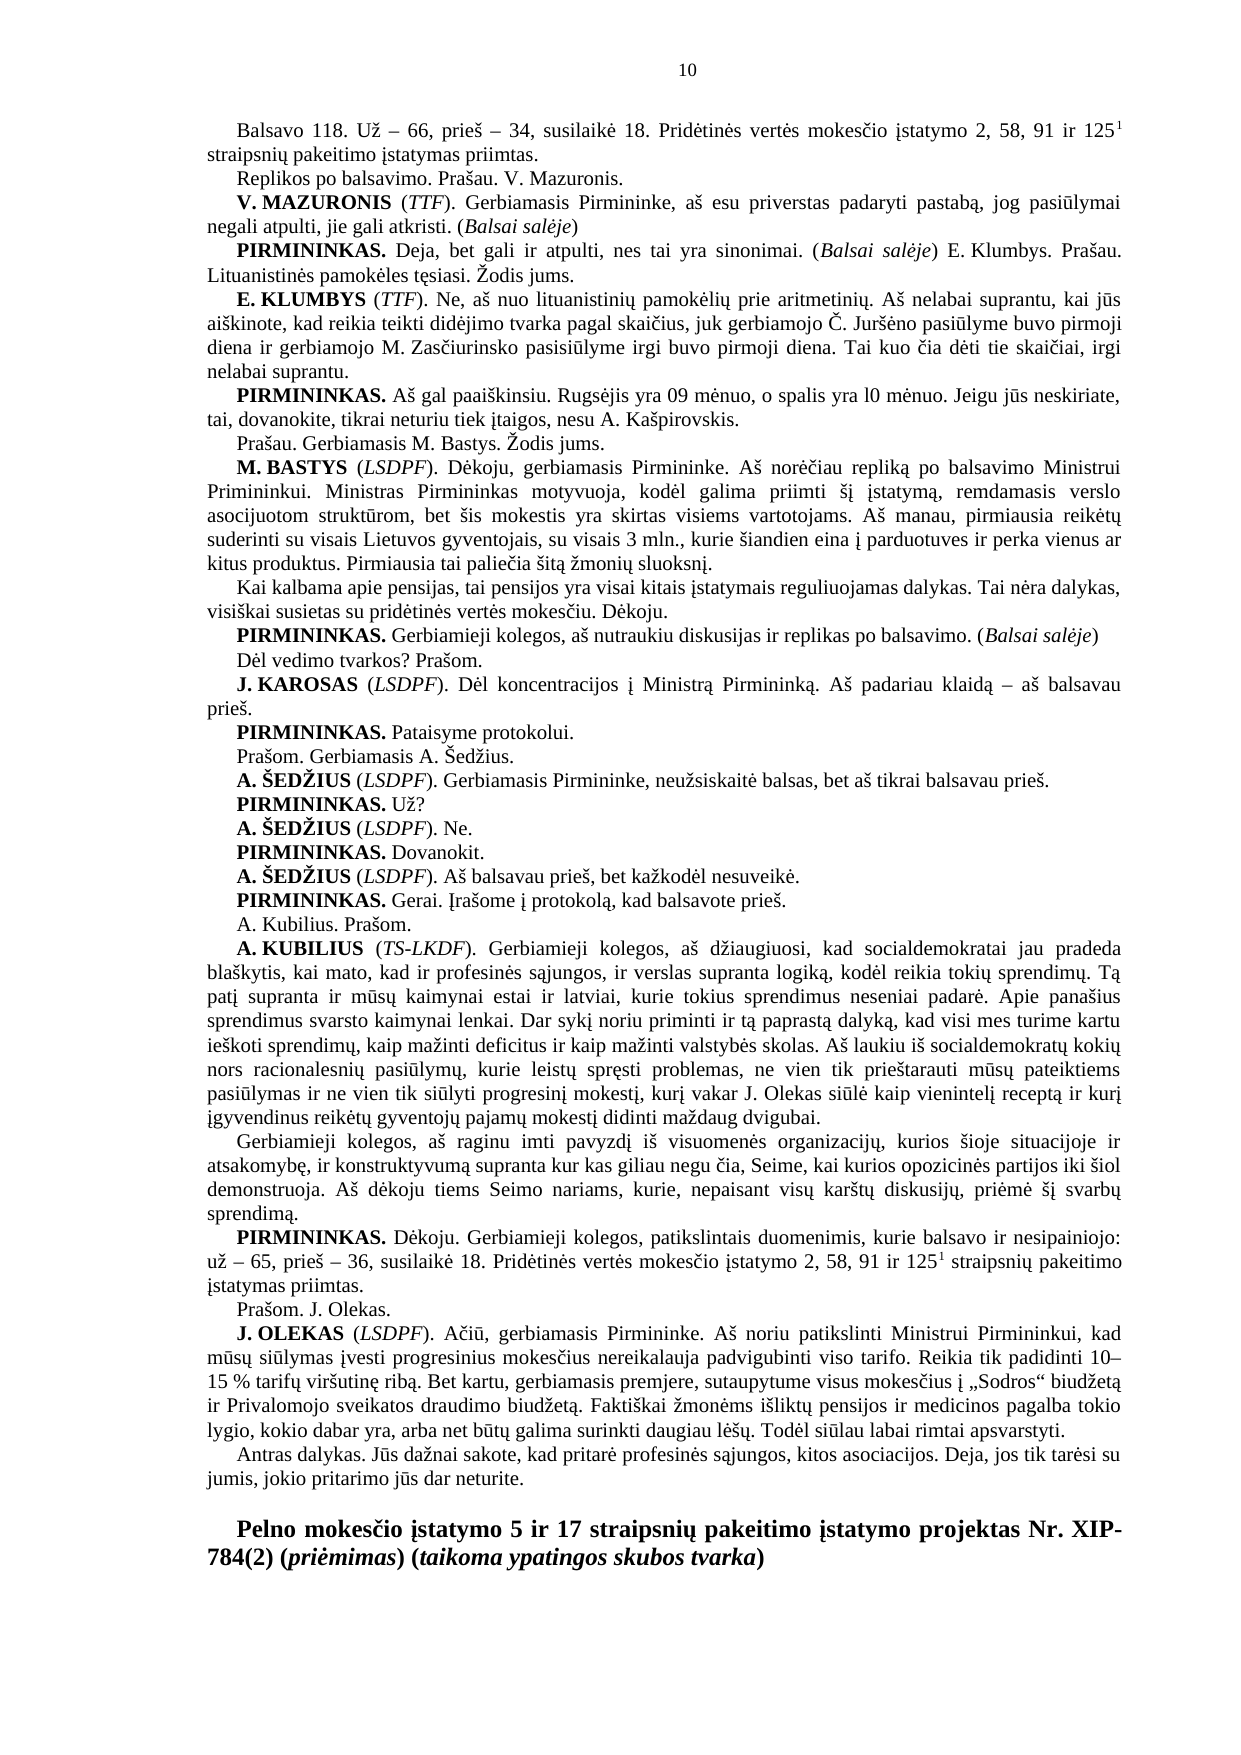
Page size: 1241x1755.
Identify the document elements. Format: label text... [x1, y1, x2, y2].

text A. KUBILIUS (TS-LKDF). Gerbiamieji kolegos, aš džiaugiuosi, kad socialdemokratai jau pradeda blaškytis, kai mato, kad ir profesinės sąjungos, ir verslas supranta logiką, kodėl reikia tokių sprendimų. Tą patį supranta ir mūsų kaimynai estai ir latviai, kurie tokius sprendimus neseniai padarė. Apie panašius sprendimus svarsto kaimynai lenkai. Dar sykį noriu priminti ir tą paprastą dalyką, kad visi mes turime kartu ieškoti sprendimų, kaip mažinti deficitus ir kaip mažinti valstybės skolas. Aš laukiu iš socialdemokratų kokių nors racionalesnių pasiūlymų, kurie leistų spręsti problemas, ne vien tik prieštarauti mūsų pateiktiems pasiūlymas ir ne vien tik siūlyti progresinį mokestį, kurį vakar J. Olekas siūlė kaip vienintelį receptą ir kurį įgyvendinus reikėtų gyventojų pajamų mokestį didinti maždaug dvigubai. [207, 936, 1122, 1129]
text E. KLUMBYS (TTF). Ne, aš nuo lituanistinių pamokėlių prie aritmetinių. Aš nelabai suprantu, kai jūs aiškinote, kad reikia teikti didėjimo tvarka pagal skaičius, juk gerbiamojo Č. Juršėno pasiūlyme buvo pirmoji diena ir gerbiamojo M. Zasčiurinsko pasisiūlyme irgi buvo pirmoji diena. Tai kuo čia dėti tie skaičiai, irgi nelabai suprantu. [207, 287, 1122, 383]
text PIRMININKAS. Gerai. Įrašome į protokolą, kad balsavote prieš. [207, 888, 1122, 912]
text PIRMININKAS. Aš gal paaiškinsiu. Rugsėjis yra 09 mėnuo, o spalis yra l0 mėnuo. Jeigu jūs neskiriate, tai, dovanokite, tikrai neturiu tiek įtaigos, nesu A. Kašpirovskis. [207, 383, 1122, 431]
text Prašom. Gerbiamasis A. Šedžius. [207, 744, 1122, 768]
text PIRMININKAS. Dėkoju. Gerbiamieji kolegos, patikslintais duomenimis, kurie balsavo ir nesipainiojo: už – 65, prieš – 36, susilaikė 18. Pridėtinės vertės mokesčio įstatymo 2, 58, 91 ir 1251 straipsnių pakeitimo įstatymas priimtas. [207, 1225, 1122, 1297]
text A. ŠEDŽIUS (LSDPF). Gerbiamasis Pirmininke, neužsiskaitė balsas, bet aš tikrai balsavau prieš. [207, 768, 1122, 792]
text A. Kubilius. Prašom. [207, 912, 1122, 936]
text Dėl vedimo tvarkos? Prašom. [207, 647, 1122, 672]
text PIRMININKAS. Dovanokit. [207, 840, 1122, 864]
text PIRMININKAS. Gerbiamieji kolegos, aš nutraukiu diskusijas ir replikas po balsavimo. (Balsai salėje) [207, 623, 1122, 647]
text A. ŠEDŽIUS (LSDPF). Aš balsavau prieš, bet kažkodėl nesuveikė. [207, 864, 1122, 888]
text PIRMININKAS. Deja, bet gali ir atpulti, nes tai yra sinonimai. (Balsai salėje) E. Klumbys. Prašau. Lituanistinės pamokėles tęsiasi. Žodis jums. [207, 238, 1122, 287]
text Gerbiamieji kolegos, aš raginu imti pavyzdį iš visuomenės organizacijų, kurios šioje situacijoje ir atsakomybę, ir konstruktyvumą supranta kur kas giliau negu čia, Seime, kai kurios opozicinės partijos iki šiol demonstruoja. Aš dėkoju tiems Seimo nariams, kurie, nepaisant visų karštų diskusijų, priėmė šį svarbų sprendimą. [207, 1129, 1122, 1225]
text Antras dalykas. Jūs dažnai sakote, kad pritarė profesinės sąjungos, kitos asociacijos. Deja, jos tik tarėsi su jumis, jokio pritarimo jūs dar neturite. [207, 1442, 1122, 1490]
text V. MAZURONIS (TTF). Gerbiamasis Pirmininke, aš esu priverstas padaryti pastabą, jog pasiūlymai negali atpulti, jie gali atkristi. (Balsai salėje) [207, 190, 1122, 238]
text Balsavo 118. Už – 66, prieš – 34, susilaikė 18. Pridėtinės vertės mokesčio įstatymo 2, 58, 91 ir 1251 straipsnių pakeitimo įstatymas priimtas. [207, 118, 1122, 166]
text Prašau. Gerbiamasis M. Bastys. Žodis jums. [207, 431, 1122, 455]
text PIRMININKAS. Pataisyme protokolui. [207, 720, 1122, 744]
text M. BASTYS (LSDPF). Dėkoju, gerbiamasis Pirmininke. Aš norėčiau repliką po balsavimo Ministrui Primininkui. Ministras Pirmininkas motyvuoja, kodėl galima priimti šį įstatymą, remdamasis verslo asocijuotom struktūrom, bet šis mokestis yra skirtas visiems vartotojams. Aš manau, pirmiausia reikėtų suderinti su visais Lietuvos gyventojais, su visais 3 mln., kurie šiandien eina į parduotuves ir perka vienus ar kitus produktus. Pirmiausia tai paliečia šitą žmonių sluoksnį. [207, 455, 1122, 575]
text Kai kalbama apie pensijas, tai pensijos yra visai kitais įstatymais reguliuojamas dalykas. Tai nėra dalykas, visiškai susietas su pridėtinės vertės mokesčiu. Dėkoju. [207, 575, 1122, 623]
text J. KAROSAS (LSDPF). Dėl koncentracijos į Ministrą Pirmininką. Aš padariau klaidą – aš balsavau prieš. [207, 672, 1122, 720]
text Pelno mokesčio įstatymo 5 ir 17 straipsnių pakeitimo įstatymo projektas Nr. XIP-784(2) (priėmimas) (taikoma ypatingos skubos tvarka) [207, 1514, 1122, 1571]
text A. ŠEDŽIUS (LSDPF). Ne. [207, 816, 1122, 840]
text Prašom. J. Olekas. [207, 1297, 1122, 1321]
text Replikos po balsavimo. Prašau. V. Mazuronis. [207, 166, 1122, 190]
text PIRMININKAS. Už? [207, 792, 1122, 816]
text J. OLEKAS (LSDPF). Ačiū, gerbiamasis Pirmininke. Aš noriu patikslinti Ministrui Pirmininkui, kad mūsų siūlymas įvesti progresinius mokesčius nereikalauja padvigubinti viso tarifo. Reikia tik padidinti 10–15 % tarifų viršutinę ribą. Bet kartu, gerbiamasis premjere, sutaupytume visus mokesčius į „Sodros“ biudžetą ir Privalomojo sveikatos draudimo biudžetą. Faktiškai žmonėms išliktų pensijos ir medicinos pagalba tokio lygio, kokio dabar yra, arba net būtų galima surinkti daugiau lėšų. Todėl siūlau labai rimtai apsvarstyti. [207, 1321, 1122, 1442]
